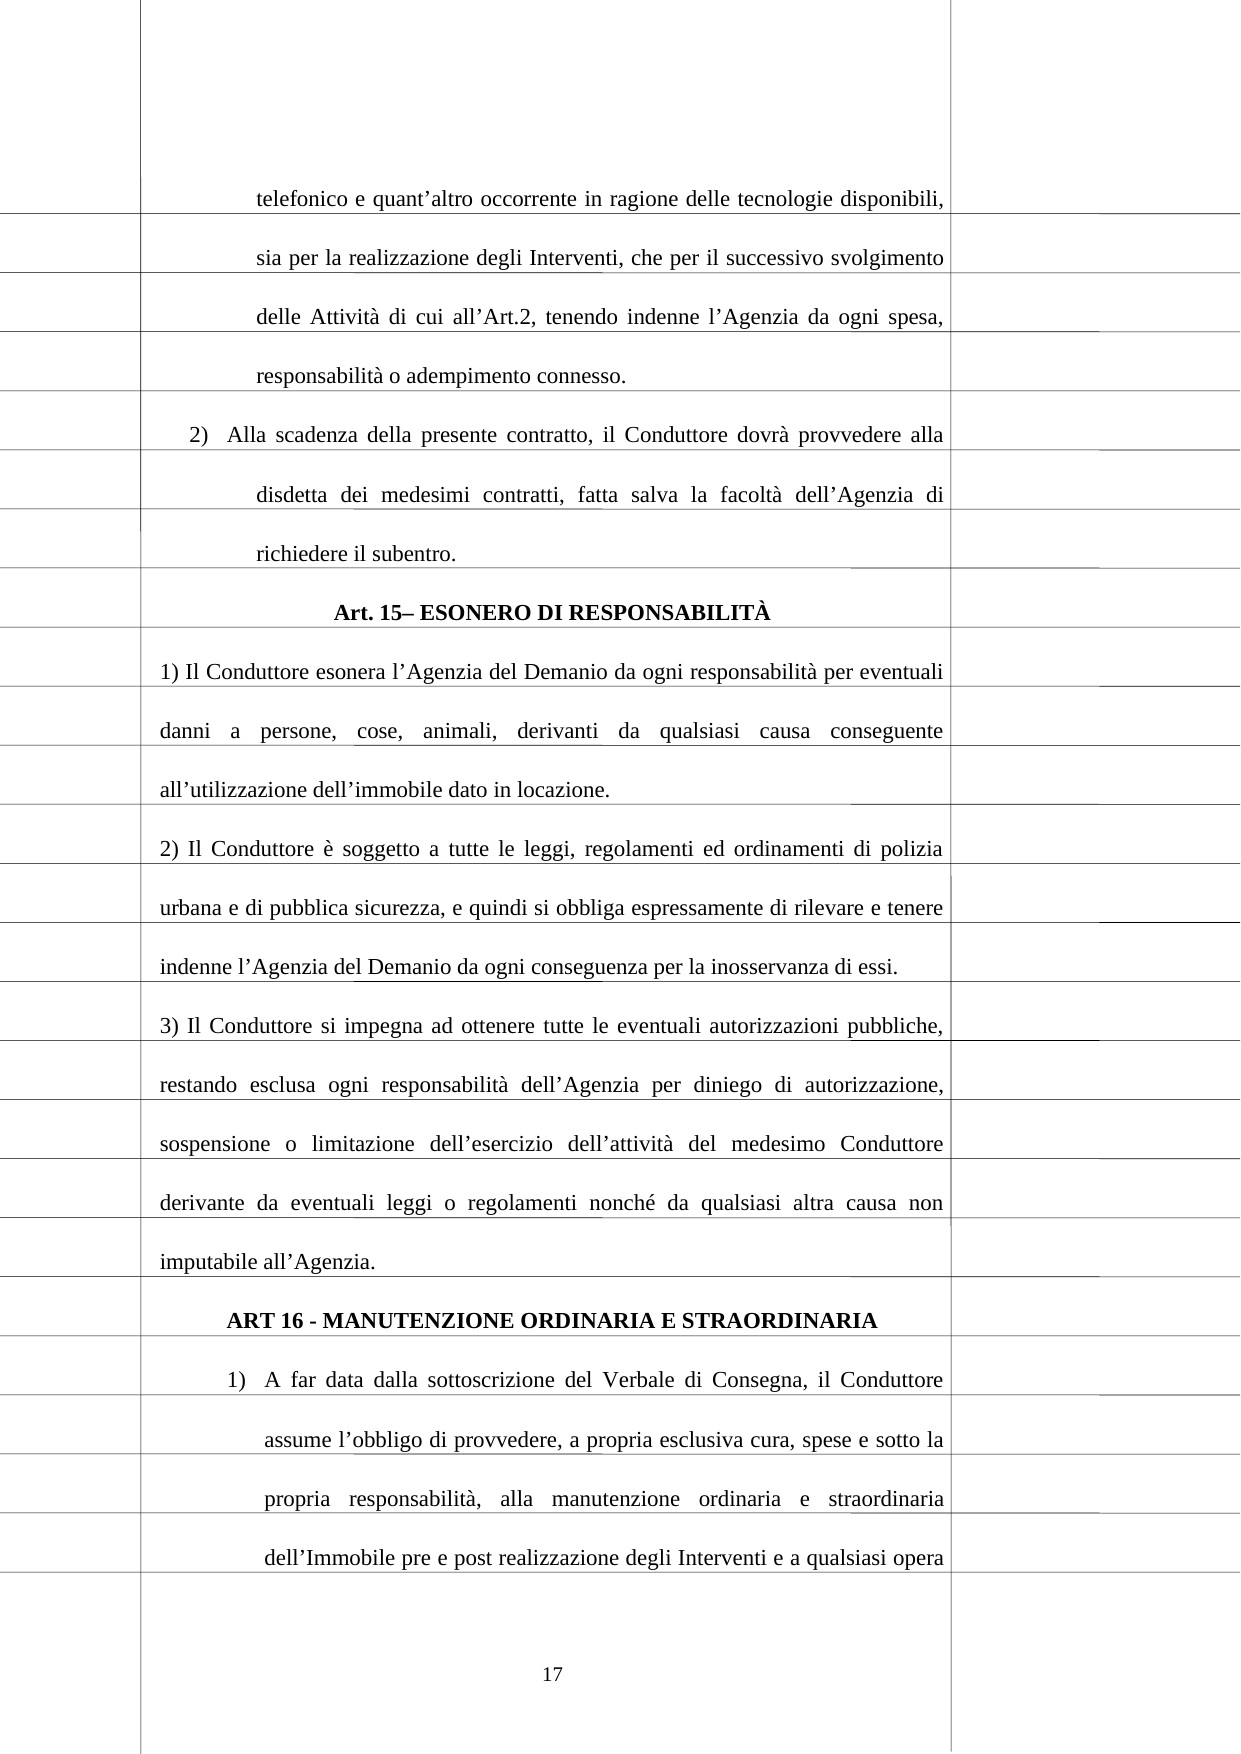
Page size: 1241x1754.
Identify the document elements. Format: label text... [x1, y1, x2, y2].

list assume l’obbligo di provvedere, a propria esclusiva cura, spese e sotto la [227, 1396, 945, 1453]
list Alla scadenza della presente contratto, il Conduttore dovrà provvedere alla [189, 396, 945, 449]
list delle Attività di cui all’Art.2, tenendo indenne l’Agenzia da ogni spesa, [189, 273, 945, 331]
list telefonico e quant’altro occorrente in ragione delle tecnologie disponibili, [189, 159, 945, 213]
list richiedere il subentro. [189, 510, 945, 567]
list sia per la realizzazione degli Interventi, che per il successivo svolgimento [189, 214, 945, 272]
text urbana e di pubblica sicurezza, e quindi si obbliga espressamente di rilevare e tenere [159, 864, 945, 922]
text [159, 1337, 945, 1341]
text restando esclusa ogni responsabilità dell’Agenzia per diniego di autorizzazione, [159, 1041, 945, 1099]
text danni a persone, cose, animali, derivanti da qualsiasi causa conseguente [159, 687, 945, 745]
list responsabilità o adempimento connesso. [189, 332, 945, 390]
list A far data dalla sottoscrizione del Verbale di Consegna, il Conduttore [227, 1341, 945, 1394]
text sospensione o limitazione dell’esercizio dell’attività del medesimo Conduttore [159, 1100, 945, 1158]
text indenne l’Agenzia del Demanio da ogni conseguenza per la inosservanza di essi. [159, 923, 945, 981]
text 3) Il Conduttore si impegna ad ottenere tutte le eventuali autorizzazioni pubbliche, [159, 986, 945, 1040]
text 1) Il Conduttore esonera l’Agenzia del Demanio da ogni responsabilità per eventuali [159, 632, 945, 685]
text [159, 628, 945, 632]
text all’utilizzazione dell’immobile dato in locazione. [159, 746, 945, 803]
list disdetta dei medesimi contratti, fatta salva la facoltà dell’Agenzia di [189, 451, 945, 508]
text imputabile all’Agenzia. [159, 1218, 945, 1276]
list propria responsabilità, alla manutenzione ordinaria e straordinaria [227, 1455, 945, 1512]
text derivante da eventuali leggi o regolamenti nonché da qualsiasi altra causa non [159, 1159, 945, 1217]
text ART 16 - MANUTENZIONE ORDINARIA E STRAORDINARIA [159, 1282, 945, 1335]
list dell’Immobile pre e post realizzazione degli Interventi e a qualsiasi opera [227, 1514, 945, 1571]
text Art. 15– ESONERO DI RESPONSABILITÀ [159, 573, 945, 626]
text 2) Il Conduttore è soggetto a tutte le leggi, regolamenti ed ordinamenti di polizia [159, 809, 945, 863]
